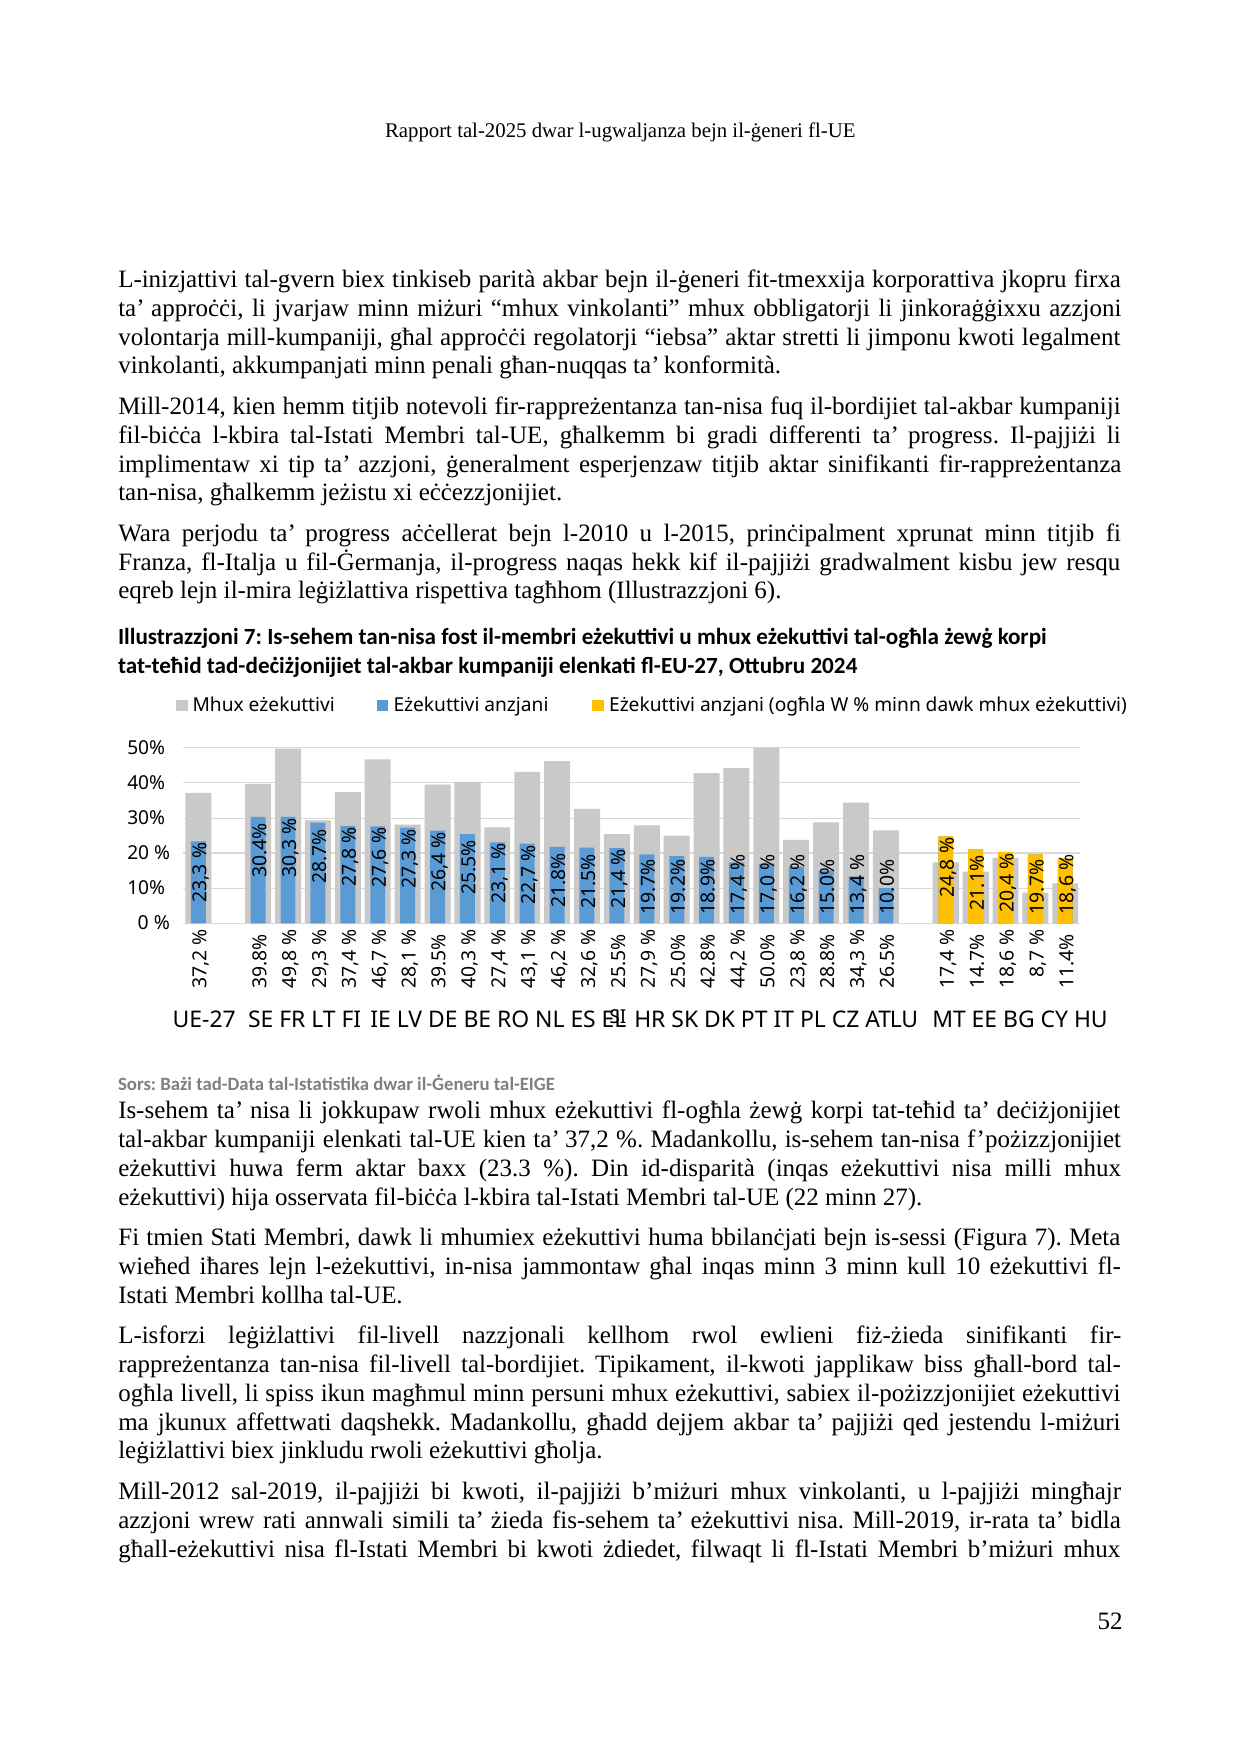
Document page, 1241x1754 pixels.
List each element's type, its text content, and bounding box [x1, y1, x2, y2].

text L-inizjattivi tal-gvern biex tinkiseb parità akbar bejn il-ġeneri fit-tmexxija korporattiva jkopru firxa ta’ approċċi, li jvarjaw minn miżuri “mhux vinkolanti” mhux obbligatorji li jinkoraġġixxu azzjoni volontarja mill-kumpaniji, għal approċċi regolatorji “iebsa” aktar stretti li jimponu kwoti legalment vinkolanti, akkumpanjati minn penali għan-nuqqas ta’ konformità. [118, 264, 1122, 379]
text Mill-2014, kien hemm titjib notevoli fir-rappreżentanza tan-nisa fuq il-bordijiet tal-akbar kumpaniji fil-biċċa l-kbira tal-Istati Membri tal-UE, għalkemm bi gradi differenti ta’ progress. Il-pajjiżi li implimentaw xi tip ta’ azzjoni, ġeneralment esperjenzaw titjib aktar sinifikanti fir-rappreżentanza tan-nisa, għalkemm jeżistu xi eċċezzjonijiet. [118, 391, 1122, 506]
text Wara perjodu ta’ progress aċċellerat bejn l-2010 u l-2015, prinċipalment xprunat minn titjib fi Franza, fl-Italja u fil-Ġermanja, il-progress naqas hekk kif il-pajjiżi gradwalment kisbu jew resqu eqreb lejn il-mira leġiżlattiva rispettiva tagħhom (Illustrazzjoni 6). [118, 518, 1122, 604]
text Is-sehem ta’ nisa li jokkupaw rwoli mhux eżekuttivi fl-ogħla żewġ korpi tat-teħid ta’ deċiżjonijiet tal-akbar kumpaniji elenkati tal-UE kien ta’ 37,2 %. Madankollu, is-sehem tan-nisa f’pożizzjonijiet eżekuttivi huwa ferm aktar baxx (23.3 %). Din id-disparità (inqas eżekuttivi nisa milli mhux eżekuttivi) hija osservata fil-biċċa l-kbira tal-Istati Membri tal-UE (22 minn 27). [118, 616, 1122, 1211]
text L-isforzi leġiżlattivi fil-livell nazzjonali kellhom rwol ewlieni fiż-żieda sinifikanti fir-rappreżentanza tan-nisa fil-livell tal-bordijiet. Tipikament, il-kwoti japplikaw biss għall-bord tal-ogħla livell, li spiss ikun magħmul minn persuni mhux eżekuttivi, sabiex il-pożizzjonijiet eżekuttivi ma jkunux affettwati daqshekk. Madankollu, għadd dejjem akbar ta’ pajjiżi qed jestendu l-miżuri leġiżlattivi biex jinkludu rwoli eżekuttivi għolja. [118, 1321, 1122, 1464]
text Mill-2012 sal-2019, il-pajjiżi bi kwoti, il-pajjiżi b’miżuri mhux vinkolanti, u l-pajjiżi mingħajr azzjoni wrew rati annwali simili ta’ żieda fis-sehem ta’ eżekuttivi nisa. Mill-2019, ir-rata ta’ bidla għall-eżekuttivi nisa fl-Istati Membri bi kwoti żdiedet, filwaqt li fl-Istati Membri b’miżuri mhux [118, 1476, 1122, 1562]
text Fi tmien Stati Membri, dawk li mhumiex eżekuttivi huma bbilanċjati bejn is-sessi (Figura 7). Meta wieħed iħares lejn l-eżekuttivi, in-nisa jammontaw għal inqas minn 3 minn kull 10 eżekuttivi fl-Istati Membri kollha tal-UE. [118, 1222, 1122, 1309]
